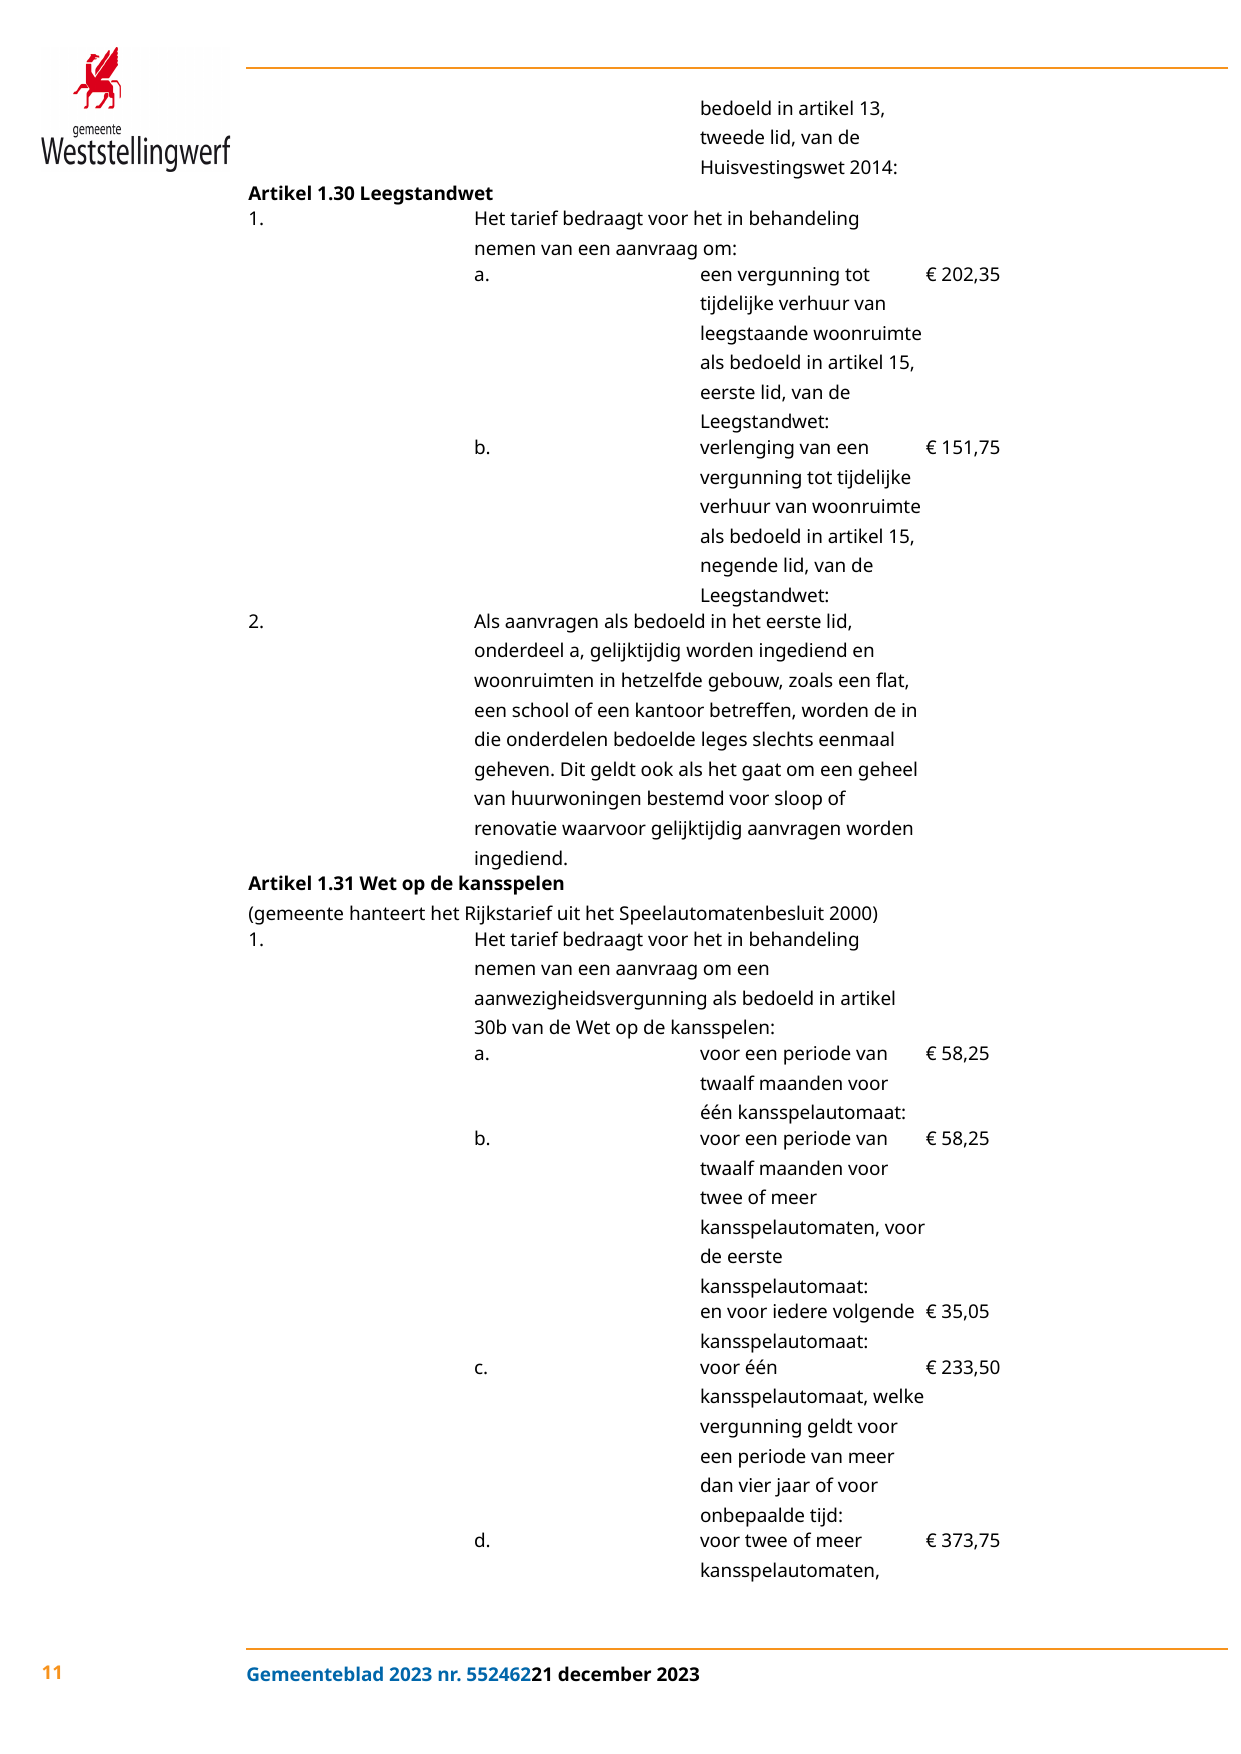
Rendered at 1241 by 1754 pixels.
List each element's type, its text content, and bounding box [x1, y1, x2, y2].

table_cell bedoeld in artikel 13, tweede lid, van de Huisvestingswet 2014: [700, 95, 926, 180]
table_cell voor twee of meer kansspelautomaten, [700, 1528, 926, 1583]
table_cell voor een periode van twaalf maanden voor twee of meer kansspelautomaten, voor de eerste kansspelautomaat: [700, 1125, 926, 1299]
table_cell 1. [248, 926, 474, 1040]
table_cell a. [474, 1040, 700, 1125]
table_cell Artikel 1.31 Wet op de kansspelen (gemeente hanteert het Rijkstarief uit het Speelautomatenbesluit 2000) [248, 870, 926, 926]
table_cell voor één kansspelautomaat, welke vergunning geldt voor een periode van meer dan vier jaar of voor onbepaalde tijd: [700, 1354, 926, 1528]
table_cell € 35,05 [926, 1299, 1152, 1354]
table_cell [248, 261, 474, 434]
table_cell [926, 180, 1152, 205]
table_cell € 151,75 [926, 434, 1152, 608]
table_cell en voor iedere volgende kansspelautomaat: [700, 1299, 926, 1354]
table_cell [248, 1528, 474, 1583]
table_cell 2. [248, 608, 474, 870]
table_cell Artikel 1.30 Leegstandwet [248, 180, 926, 205]
table_cell [248, 1040, 474, 1125]
table_cell b. [474, 1125, 700, 1299]
table_cell 1. [248, 205, 474, 261]
table_cell € 373,75 [926, 1528, 1152, 1583]
table_cell a. [474, 261, 700, 434]
table_cell [474, 95, 700, 180]
table_cell verlenging van een vergunning tot tijdelijke verhuur van woonruimte als bedoeld in artikel 15, negende lid, van de Leegstandwet: [700, 434, 926, 608]
table_cell b. [474, 434, 700, 608]
table_cell € 202,35 [926, 261, 1152, 434]
table_cell [926, 95, 1152, 180]
table_cell Het tarief bedraagt voor het in behandeling nemen van een aanvraag om een aanwezigheidsvergunning als bedoeld in artikel 30b van de Wet op de kansspelen: [474, 926, 926, 1040]
table_cell c. [474, 1354, 700, 1528]
table_cell € 233,50 [926, 1354, 1152, 1528]
table_cell [248, 1299, 474, 1354]
table_cell [926, 608, 1152, 870]
table_cell € 58,25 [926, 1125, 1152, 1299]
table_cell d. [474, 1528, 700, 1583]
table_cell [926, 205, 1152, 261]
table_cell [248, 434, 474, 608]
table_cell [248, 95, 474, 180]
table_cell [926, 870, 1152, 926]
table_cell € 58,25 [926, 1040, 1152, 1125]
table_cell een vergunning tot tijdelijke verhuur van leegstaande woonruimte als bedoeld in artikel 15, eerste lid, van de Leegstandwet: [700, 261, 926, 434]
table_cell Het tarief bedraagt voor het in behandeling nemen van een aanvraag om: [474, 205, 926, 261]
table_cell [248, 1125, 474, 1299]
table_cell [926, 926, 1152, 1040]
table_cell Als aanvragen als bedoeld in het eerste lid, onderdeel a, gelijktijdig worden ingediend en woonruimten in hetzelfde gebouw, zoals een flat, een school of een kantoor betreffen, worden de in die onderdelen bedoelde leges slechts eenmaal geheven. Dit geldt ook als het gaat om een geheel van huurwoningen bestemd voor sloop of renovatie waarvoor gelijktijdig aanvragen worden ingediend. [474, 608, 926, 870]
table_cell [474, 1299, 700, 1354]
table_cell voor een periode van twaalf maanden voor één kansspelautomaat: [700, 1040, 926, 1125]
picture [41, 47, 231, 172]
table_cell [248, 1354, 474, 1528]
